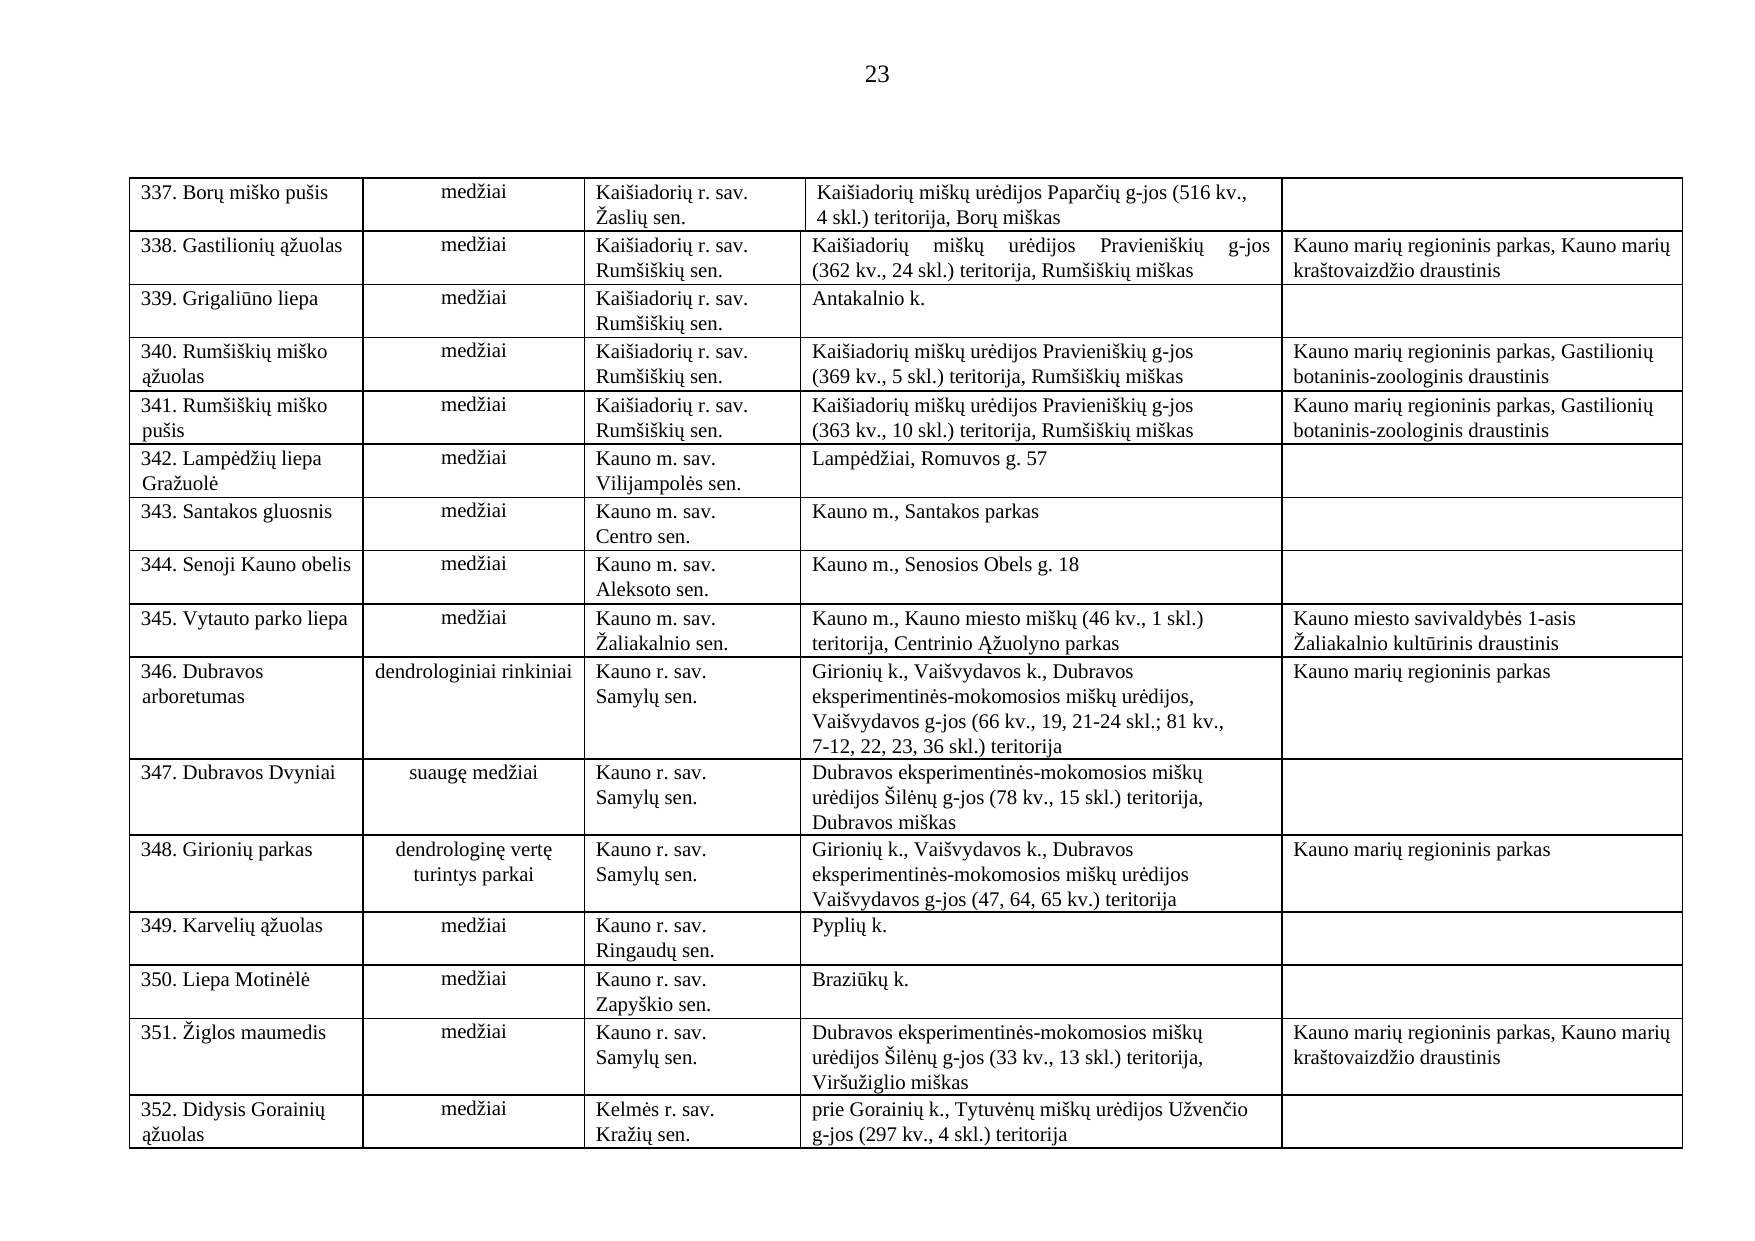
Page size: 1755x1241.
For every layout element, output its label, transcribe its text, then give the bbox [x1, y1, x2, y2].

table_cell [1283, 913, 1682, 964]
table_cell 351. Žiglos maumedis [130, 1019, 362, 1094]
table_cell Kaišiadorių miškų urėdijos Pravieniškių g-jos (369 kv., 5 skl.) teritorija, Rumšiškių miškas [801, 338, 1281, 390]
table_cell Kauno m., Kauno miesto miškų (46 kv., 1 skl.) teritorija, Centrinio Ąžuolyno parkas [801, 605, 1281, 656]
table_cell Kaišiadorių r. sav. Rumšiškių sen. [585, 232, 800, 284]
table_cell [1283, 760, 1682, 834]
table_cell dendrologinę vertę turintys parkai [364, 836, 584, 911]
table_cell Braziūkų k. [801, 966, 1281, 1017]
table_cell Dubravos eksperimentinės-mokomosios miškų urėdijos Šilėnų g-jos (78 kv., 15 skl.) teritorija, Dubravos miškas [801, 760, 1281, 834]
table_cell Kauno marių regioninis parkas, Gastilionių botaninis-zoologinis draustinis [1283, 338, 1682, 390]
table_cell Kauno m. sav. Žaliakalnio sen. [585, 605, 800, 656]
table_cell Kauno marių regioninis parkas, Gastilionių botaninis-zoologinis draustinis [1283, 392, 1682, 443]
table_cell Pyplių k. [801, 913, 1281, 964]
table_cell [1283, 498, 1682, 550]
table_cell Kauno m. sav. Aleksoto sen. [585, 551, 800, 603]
table_cell suaugę medžiai [364, 760, 584, 834]
table_cell medžiai [364, 392, 584, 443]
table_cell 339. Grigaliūno liepa [130, 285, 362, 337]
table_cell 343. Santakos gluosnis [130, 498, 362, 550]
table_cell Kauno m., Santakos parkas [801, 498, 1281, 550]
table_cell 352. Didysis Gorainių ąžuolas [130, 1096, 362, 1147]
table_cell Kauno r. sav. Samylų sen. [585, 836, 800, 911]
table_cell Kauno marių regioninis parkas [1283, 836, 1682, 911]
table_cell medžiai [364, 966, 584, 1017]
table_cell [1283, 445, 1682, 497]
table_cell Kauno marių regioninis parkas, Kauno marių kraštovaizdžio draustinis [1283, 1019, 1682, 1094]
table_cell medžiai [364, 179, 584, 230]
table_cell 350. Liepa Motinėlė [130, 966, 362, 1017]
table_cell medžiai [364, 498, 584, 550]
table_cell medžiai [364, 913, 584, 964]
table_cell Girionių k., Vaišvydavos k., Dubravos eksperimentinės-mokomosios miškų urėdijos, Vaišvydavos g-jos (66 kv., 19, 21-24 skl.; 81 kv., 7-12, 22, 23, 36 skl.) teritorija [801, 658, 1281, 758]
table_cell 341. Rumšiškių miško pušis [130, 392, 362, 443]
table_cell Kaišiadorių miškų urėdijos Pravieniškių g-jos (362 kv., 24 skl.) teritorija, Rumšiškių miškas [801, 232, 1281, 284]
table_cell prie Gorainių k., Tytuvėnų miškų urėdijos Užvenčio g-jos (297 kv., 4 skl.) teritorija [801, 1096, 1281, 1147]
table_cell [1283, 966, 1682, 1017]
table_cell medžiai [364, 338, 584, 390]
table_cell [1283, 1096, 1682, 1147]
table_cell Kaišiadorių miškų urėdijos Paparčių g-jos (516 kv., 4 skl.) teritorija, Borų miškas [806, 179, 1281, 230]
table_cell 338. Gastilionių ąžuolas [130, 232, 362, 284]
table_cell Kauno m., Senosios Obels g. 18 [801, 551, 1281, 603]
table_cell Kaišiadorių r. sav. Rumšiškių sen. [585, 285, 800, 337]
table_cell Lampėdžiai, Romuvos g. 57 [801, 445, 1281, 497]
table_cell 344. Senoji Kauno obelis [130, 551, 362, 603]
table_cell medžiai [364, 445, 584, 497]
table_cell medžiai [364, 232, 584, 284]
table_cell 347. Dubravos Dvyniai [130, 760, 362, 834]
table_cell medžiai [364, 285, 584, 337]
table_cell Kauno m. sav. Centro sen. [585, 498, 800, 550]
table_cell medžiai [364, 1019, 584, 1094]
table_cell Girionių k., Vaišvydavos k., Dubravos eksperimentinės-mokomosios miškų urėdijos Vaišvydavos g-jos (47, 64, 65 kv.) teritorija [801, 836, 1281, 911]
table_cell 348. Girionių parkas [130, 836, 362, 911]
table_cell Kaišiadorių r. sav. Rumšiškių sen. [585, 392, 800, 443]
table_cell Kaišiadorių r. sav. Rumšiškių sen. [585, 338, 800, 390]
table_cell Kauno r. sav. Samylų sen. [585, 1019, 800, 1094]
table_cell Kauno marių regioninis parkas [1283, 658, 1682, 758]
table_cell [1283, 179, 1682, 230]
table_cell Kaišiadorių r. sav. Žaslių sen. [585, 179, 805, 230]
table_cell medžiai [364, 1096, 584, 1147]
table_cell Kauno m. sav. Vilijampolės sen. [585, 445, 800, 497]
table_cell medžiai [364, 551, 584, 603]
table_cell 346. Dubravos arboretumas [130, 658, 362, 758]
table_cell medžiai [364, 605, 584, 656]
table_cell Kauno r. sav. Samylų sen. [585, 760, 800, 834]
table_cell Kauno miesto savivaldybės 1-asis Žaliakalnio kultūrinis draustinis [1283, 605, 1682, 656]
table_cell Dubravos eksperimentinės-mokomosios miškų urėdijos Šilėnų g-jos (33 kv., 13 skl.) teritorija, Viršužiglio miškas [801, 1019, 1281, 1094]
table_cell 349. Karvelių ąžuolas [130, 913, 362, 964]
table_cell Kauno marių regioninis parkas, Kauno marių kraštovaizdžio draustinis [1283, 232, 1682, 284]
table_cell [1283, 285, 1682, 337]
table_cell Antakalnio k. [801, 285, 1281, 337]
table_cell Kaišiadorių miškų urėdijos Pravieniškių g-jos (363 kv., 10 skl.) teritorija, Rumšiškių miškas [801, 392, 1281, 443]
table_cell Kauno r. sav. Ringaudų sen. [585, 913, 800, 964]
table_cell Kelmės r. sav. Kražių sen. [585, 1096, 800, 1147]
table_cell 345. Vytauto parko liepa [130, 605, 362, 656]
table_cell 340. Rumšiškių miško ąžuolas [130, 338, 362, 390]
table_cell 342. Lampėdžių liepa Gražuolė [130, 445, 362, 497]
table_cell [1283, 551, 1682, 603]
table_cell Kauno r. sav. Zapyškio sen. [585, 966, 800, 1017]
table_cell 337. Borų miško pušis [130, 179, 362, 230]
table_cell Kauno r. sav. Samylų sen. [585, 658, 800, 758]
table_cell dendrologiniai rinkiniai [364, 658, 584, 758]
